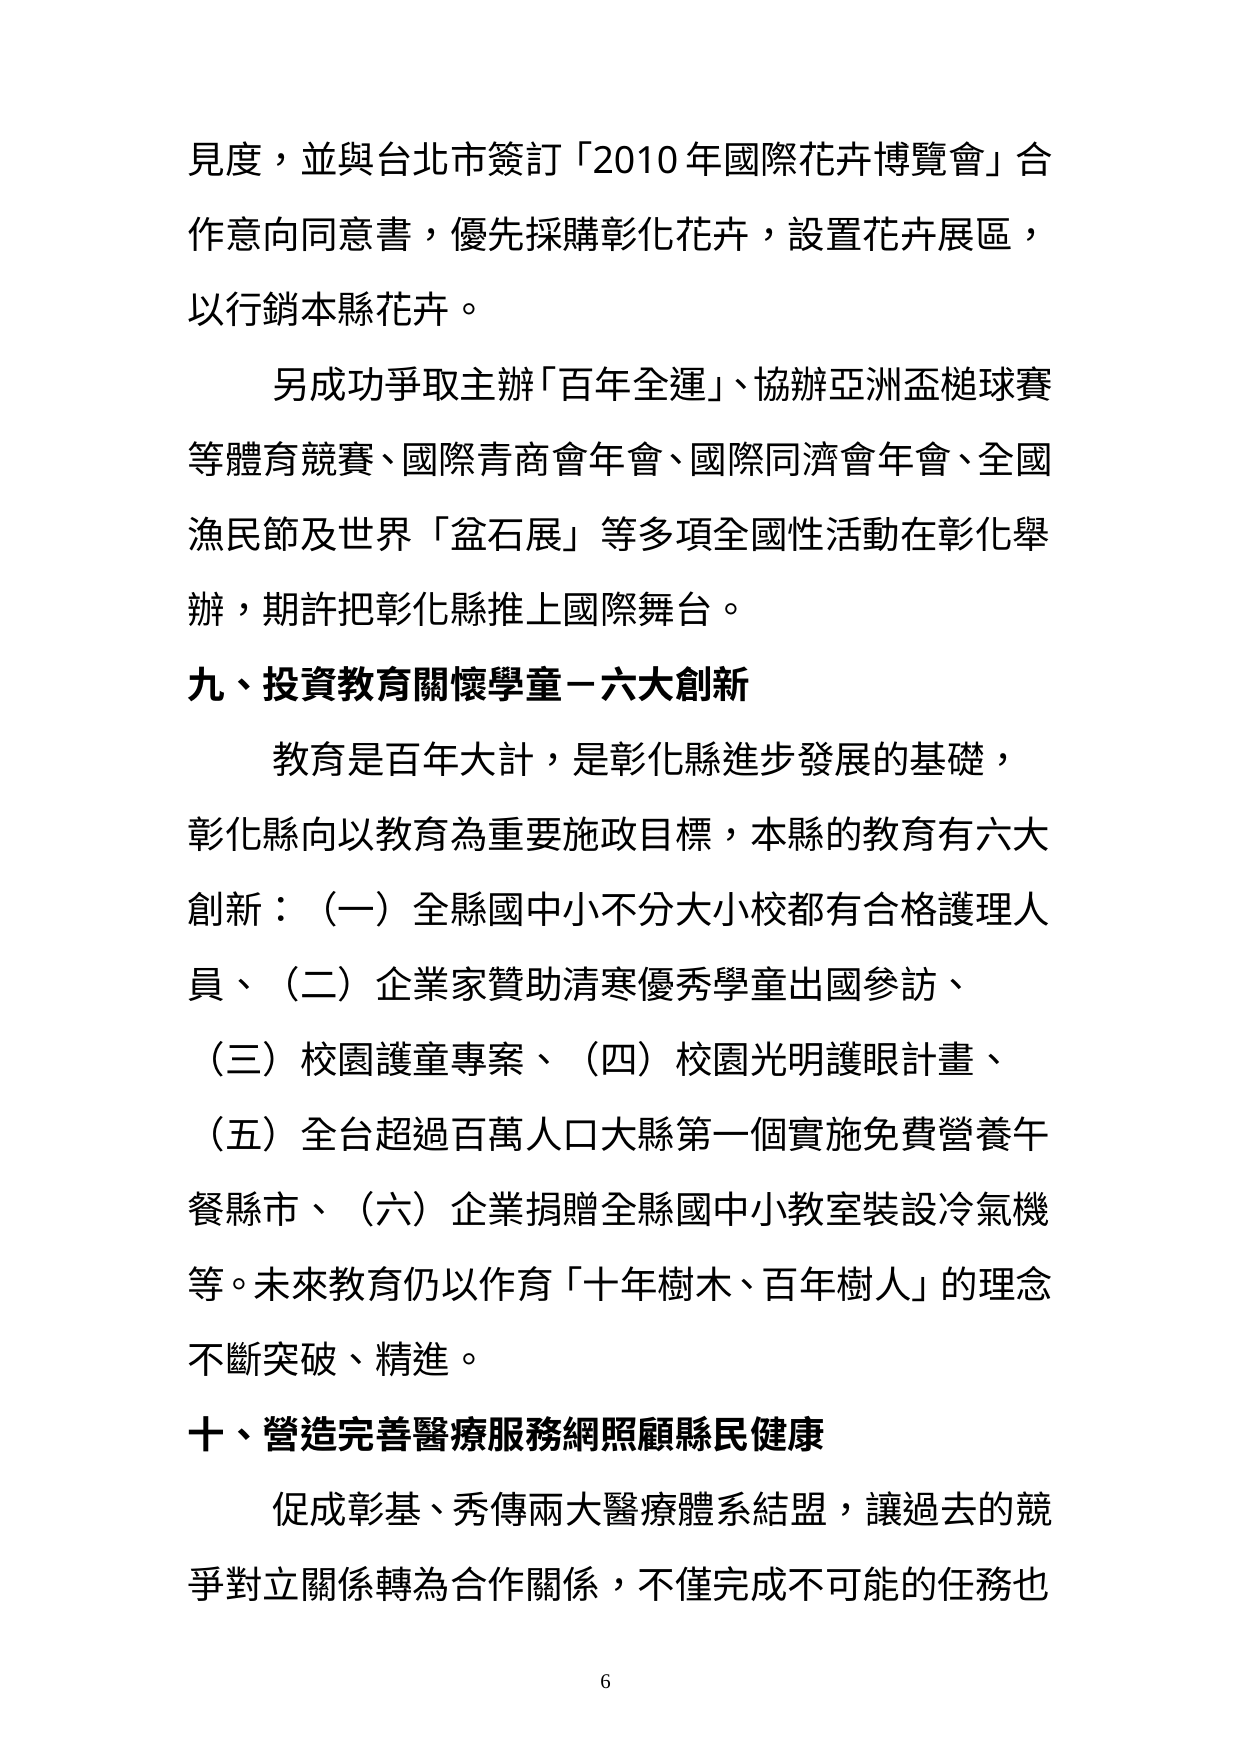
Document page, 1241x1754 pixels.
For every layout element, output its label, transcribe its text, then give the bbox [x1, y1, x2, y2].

text 教育是百年大計，是彰化縣進步發展的基礎，彰化縣向以教育為重要施政目標，本縣的教育有六大創新：（一）全縣國中小不分大小校都有合格護理人員、（二）企業家贊助清寒優秀學童出國參訪、（三）校園護童專案、（四）校園光明護眼計畫、（五）全台超過百萬人口大縣第一個實施免費營養午餐縣市、（六）企業捐贈全縣國中小教室裝設冷氣機等。未來教育仍以作育「十年樹木、百年樹人」的理念，不斷突破、精進。 [187, 720, 1053, 1395]
text 十、營造完善醫療服務網照顧縣民健康 [187, 1395, 1053, 1470]
text 九、投資教育關懷學童－六大創新 [187, 645, 1053, 720]
text 促成彰基、秀傳兩大醫療體系結盟，讓過去的競爭對立關係轉為合作關係，不僅完成不可能的任務也 [187, 1470, 1053, 1620]
text 見度，並與台北市簽訂「2010年國際花卉博覽會」合作意向同意書，優先採購彰化花卉，設置花卉展區，以行銷本縣花卉。 [187, 120, 1053, 345]
text 另成功爭取主辦「百年全運」、協辦亞洲盃槌球賽等體育競賽、國際青商會年會、國際同濟會年會、全國漁民節及世界「盆石展」等多項全國性活動在彰化舉辦，期許把彰化縣推上國際舞台。 [187, 345, 1053, 645]
